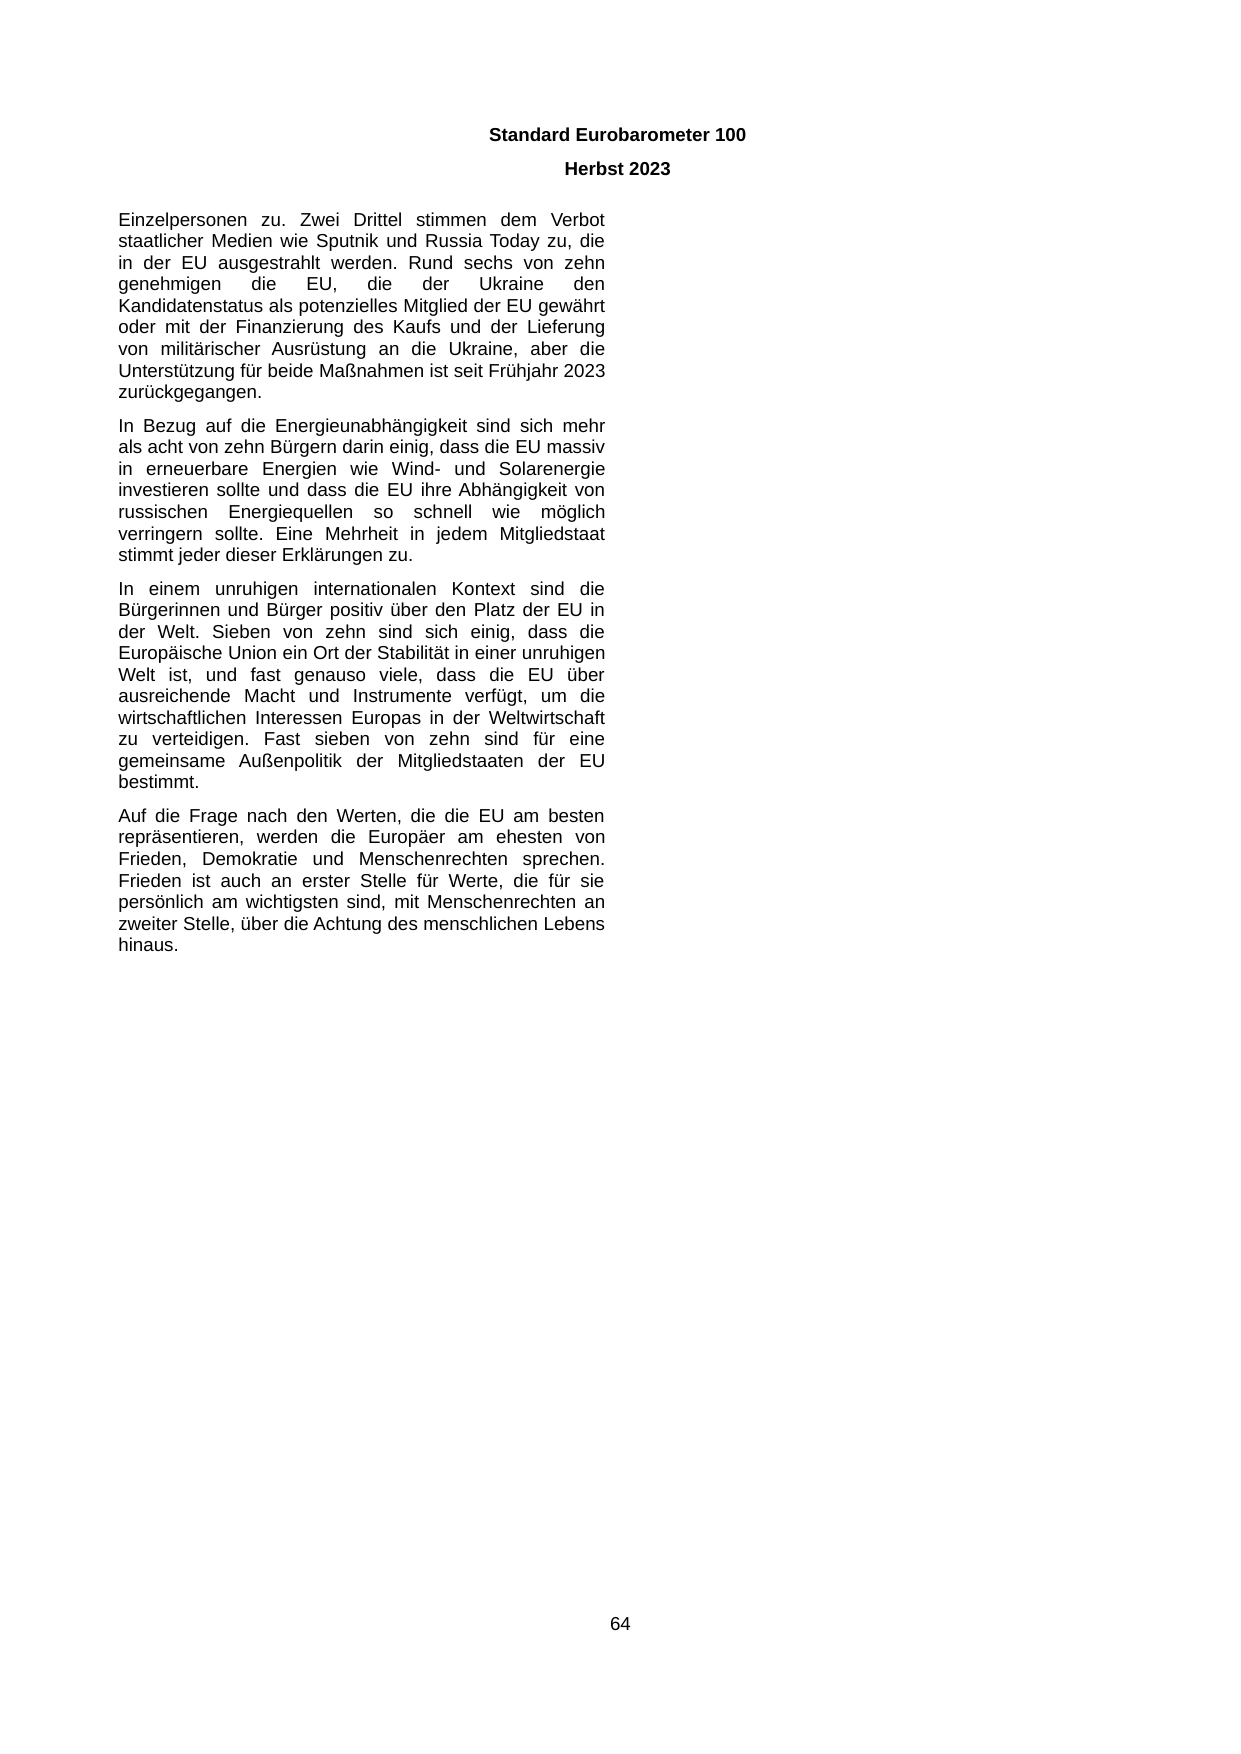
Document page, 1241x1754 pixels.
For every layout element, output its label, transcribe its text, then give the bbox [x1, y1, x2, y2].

text Auf die Frage nach den Werten, die die EU am besten repräsentieren, werden die Europäer am ehesten von Frieden, Demokratie und Menschenrechten sprechen. Frieden ist auch an erster Stelle für Werte, die für sie persönlich am wichtigsten sind, mit Menschenrechten an zweiter Stelle, über die Achtung des menschlichen Lebens hinaus. [118, 805, 605, 956]
text In einem unruhigen internationalen Kontext sind die Bürgerinnen und Bürger positiv über den Platz der EU in der Welt. Sieben von zehn sind sich einig, dass die Europäische Union ein Ort der Stabilität in einer unruhigen Welt ist, und fast genauso viele, dass die EU über ausreichende Macht und Instrumente verfügt, um die wirtschaftlichen Interessen Europas in der Weltwirtschaft zu verteidigen. Fast sieben von zehn sind für eine gemeinsame Außenpolitik der Mitgliedstaaten der EU bestimmt. [118, 577, 605, 793]
text In Bezug auf die Energieunabhängigkeit sind sich mehr als acht von zehn Bürgern darin einig, dass die EU massiv in erneuerbare Energien wie Wind- und Solarenergie investieren sollte und dass die EU ihre Abhängigkeit von russischen Energiequellen so schnell wie möglich verringern sollte. Eine Mehrheit in jedem Mitgliedstaat stimmt jeder dieser Erklärungen zu. [118, 414, 605, 565]
text Einzelpersonen zu. Zwei Drittel stimmen dem Verbot staatlicher Medien wie Sputnik und Russia Today zu, die in der EU ausgestrahlt werden. Rund sechs von zehn genehmigen die EU, die der Ukraine den Kandidatenstatus als potenzielles Mitglied der EU gewährt oder mit der Finanzierung des Kaufs und der Lieferung von militärischer Ausrüstung an die Ukraine, aber die Unterstützung für beide Maßnahmen ist seit Frühjahr 2023 zurückgegangen. [118, 208, 605, 403]
